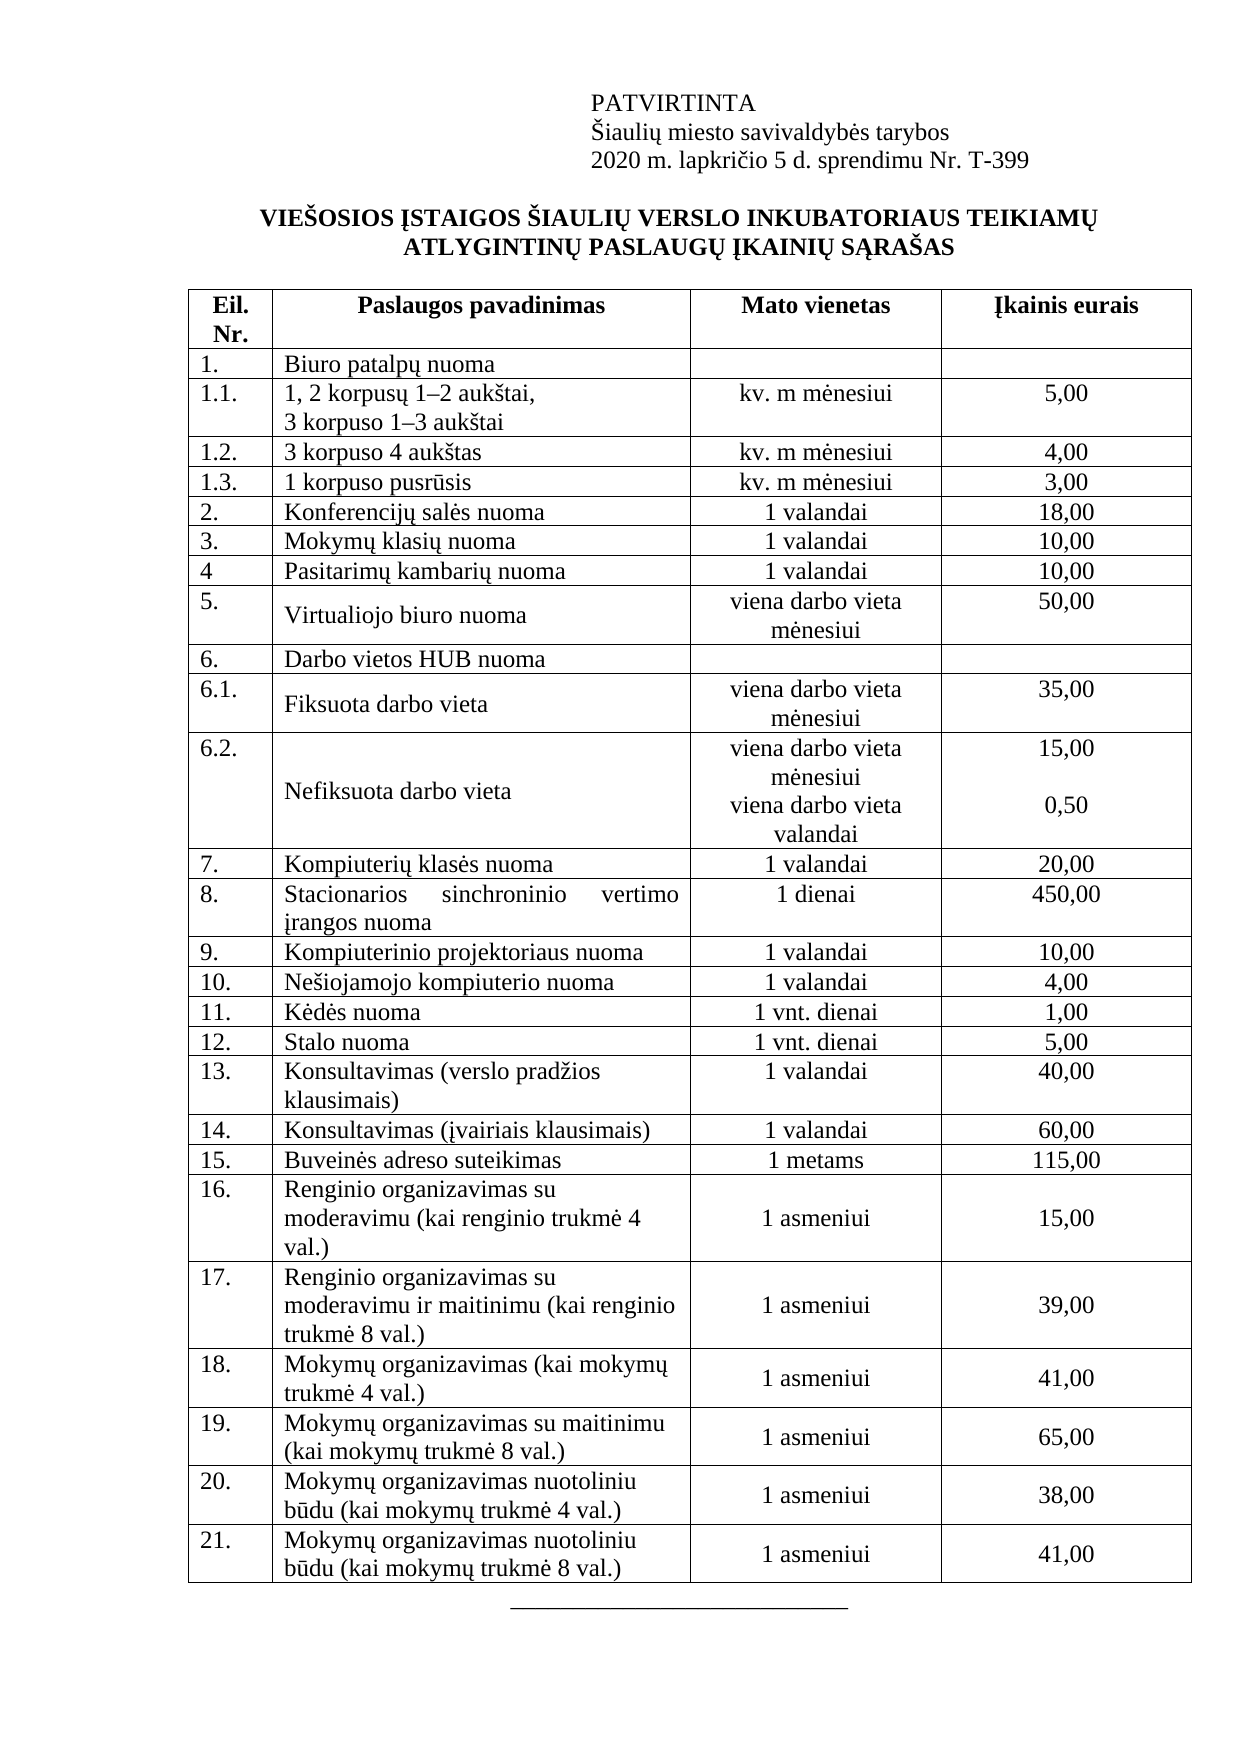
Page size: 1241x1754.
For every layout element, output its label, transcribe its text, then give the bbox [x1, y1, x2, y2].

table_cell 1 valandai [691, 497, 941, 525]
table_cell 18. [189, 1349, 272, 1407]
table_cell 10,00 [942, 937, 1191, 966]
table_cell Nefiksuota darbo vieta [273, 733, 690, 848]
table_cell [691, 645, 941, 673]
text VIEŠOSIOS ĮSTAIGOS ŠIAULIŲ VERSLO INKUBATORIAUS TEIKIAMŲ ATLYGINTINŲ PASLAUGŲ ĮKAINIŲ SĄRAŠAS [177, 203, 1181, 260]
table_cell 3,00 [942, 467, 1191, 496]
table_cell Stalo nuoma [273, 1027, 690, 1055]
table_cell 10,00 [942, 556, 1191, 585]
table_cell 15,00 0,50 [942, 733, 1191, 848]
table_cell 1, 2 korpusų 1–2 aukštai, 3 korpuso 1–3 aukštai [273, 379, 690, 436]
text 2020 m. lapkričio 5 d. sprendimu Nr. T-399 [591, 145, 1181, 174]
table_cell 4 [189, 556, 272, 585]
table_cell Darbo vietos HUB nuoma [273, 645, 690, 673]
table_cell viena darbo vieta mėnesiui [691, 674, 941, 732]
table_cell 20. [189, 1466, 272, 1524]
table_cell Nešiojamojo kompiuterio nuoma [273, 967, 690, 996]
table_cell 1 valandai [691, 967, 941, 996]
table_cell 6. [189, 645, 272, 673]
table_cell Mokymų organizavimas nuotoliniu būdu (kai mokymų trukmė 8 val.) [273, 1525, 690, 1582]
table_cell Renginio organizavimas su moderavimu ir maitinimu (kai renginio trukmė 8 val.) [273, 1262, 690, 1348]
table_cell 10,00 [942, 526, 1191, 555]
table_cell Mokymų organizavimas nuotoliniu būdu (kai mokymų trukmė 4 val.) [273, 1466, 690, 1524]
table_cell 1 valandai [691, 1056, 941, 1114]
table_cell 1 korpuso pusrūsis [273, 467, 690, 496]
table_header Mato vienetas [691, 290, 941, 348]
table_header Įkainis eurais [942, 290, 1191, 348]
table_cell 1,00 [942, 997, 1191, 1026]
table_cell 60,00 [942, 1115, 1191, 1144]
table_cell Kėdės nuoma [273, 997, 690, 1026]
table_cell Mokymų klasių nuoma [273, 526, 690, 555]
table_cell 1 vnt. dienai [691, 1027, 941, 1055]
table_cell 13. [189, 1056, 272, 1114]
table_cell Konsultavimas (verslo pradžios klausimais) [273, 1056, 690, 1114]
table_cell 1 vnt. dienai [691, 997, 941, 1026]
table_cell 41,00 [942, 1349, 1191, 1407]
text PATVIRTINTA [591, 88, 1181, 117]
table_cell 7. [189, 849, 272, 878]
table_cell Kompiuterinio projektoriaus nuoma [273, 937, 690, 966]
table_cell 4,00 [942, 967, 1191, 996]
table_cell kv. m mėnesiui [691, 437, 941, 466]
table_cell 16. [189, 1175, 272, 1261]
table_cell 3. [189, 526, 272, 555]
table_header Paslaugos pavadinimas [273, 290, 690, 348]
table_cell 2. [189, 497, 272, 525]
table_cell 1 valandai [691, 526, 941, 555]
table_cell viena darbo vieta mėnesiui [691, 586, 941, 643]
table_cell 5,00 [942, 1027, 1191, 1055]
table_cell 21. [189, 1525, 272, 1582]
table_cell 10. [189, 967, 272, 996]
table_cell 1.2. [189, 437, 272, 466]
table_cell 1 metams [691, 1145, 941, 1173]
table_cell 1 asmeniui [691, 1349, 941, 1407]
table_cell 6.2. [189, 733, 272, 848]
table_cell Konsultavimas (įvairiais klausimais) [273, 1115, 690, 1144]
table_cell Renginio organizavimas su moderavimu (kai renginio trukmė 4 val.) [273, 1175, 690, 1261]
table_cell 1 asmeniui [691, 1466, 941, 1524]
table_cell 11. [189, 997, 272, 1026]
table_cell Mokymų organizavimas (kai mokymų trukmė 4 val.) [273, 1349, 690, 1407]
text Šiaulių miesto savivaldybės tarybos [591, 117, 1181, 145]
table_cell 1 valandai [691, 556, 941, 585]
table_cell 19. [189, 1408, 272, 1465]
table_cell Mokymų organizavimas su maitinimu (kai mokymų trukmė 8 val.) [273, 1408, 690, 1465]
table_cell Virtualiojo biuro nuoma [273, 586, 690, 643]
table_cell 1. [189, 349, 272, 377]
table_cell 1 valandai [691, 1115, 941, 1144]
table_cell 40,00 [942, 1056, 1191, 1114]
table_cell Pasitarimų kambarių nuoma [273, 556, 690, 585]
table_cell [691, 349, 941, 377]
table_cell 8. [189, 879, 272, 936]
table_cell 1 valandai [691, 849, 941, 878]
table_cell 115,00 [942, 1145, 1191, 1173]
table_cell 39,00 [942, 1262, 1191, 1348]
table_cell 6.1. [189, 674, 272, 732]
table_cell kv. m mėnesiui [691, 467, 941, 496]
table_cell Biuro patalpų nuoma [273, 349, 690, 377]
table_cell 1 dienai [691, 879, 941, 936]
table_cell 1 asmeniui [691, 1525, 941, 1582]
table_cell [942, 349, 1191, 377]
table_cell 15. [189, 1145, 272, 1173]
table_cell Buveinės adreso suteikimas [273, 1145, 690, 1173]
table_cell 50,00 [942, 586, 1191, 643]
table_cell Stacionarios sinchroninio vertimo įrangos nuoma [273, 879, 690, 936]
table_cell 9. [189, 937, 272, 966]
table_cell 1.3. [189, 467, 272, 496]
table_cell 3 korpuso 4 aukštas [273, 437, 690, 466]
table_cell [942, 645, 1191, 673]
table_cell 1 asmeniui [691, 1408, 941, 1465]
table_cell 1.1. [189, 379, 272, 436]
table_cell kv. m mėnesiui [691, 379, 941, 436]
table_cell 38,00 [942, 1466, 1191, 1524]
table_cell Fiksuota darbo vieta [273, 674, 690, 732]
table_cell 4,00 [942, 437, 1191, 466]
table_cell 5. [189, 586, 272, 643]
table_cell 17. [189, 1262, 272, 1348]
table_cell 41,00 [942, 1525, 1191, 1582]
table_cell 5,00 [942, 379, 1191, 436]
table_cell 15,00 [942, 1175, 1191, 1261]
table_header Eil. Nr. [189, 290, 272, 348]
table_cell 1 asmeniui [691, 1262, 941, 1348]
table_cell 20,00 [942, 849, 1191, 878]
table_cell Kompiuterių klasės nuoma [273, 849, 690, 878]
table_cell 65,00 [942, 1408, 1191, 1465]
table_cell 14. [189, 1115, 272, 1144]
table_cell viena darbo vieta mėnesiui viena darbo vieta valandai [691, 733, 941, 848]
table_cell 1 valandai [691, 937, 941, 966]
table_cell 18,00 [942, 497, 1191, 525]
table_cell Konferencijų salės nuoma [273, 497, 690, 525]
table_cell 12. [189, 1027, 272, 1055]
table_cell 35,00 [942, 674, 1191, 732]
text ___________________________ [177, 1583, 1181, 1612]
table_cell 450,00 [942, 879, 1191, 936]
table_cell 1 asmeniui [691, 1175, 941, 1261]
